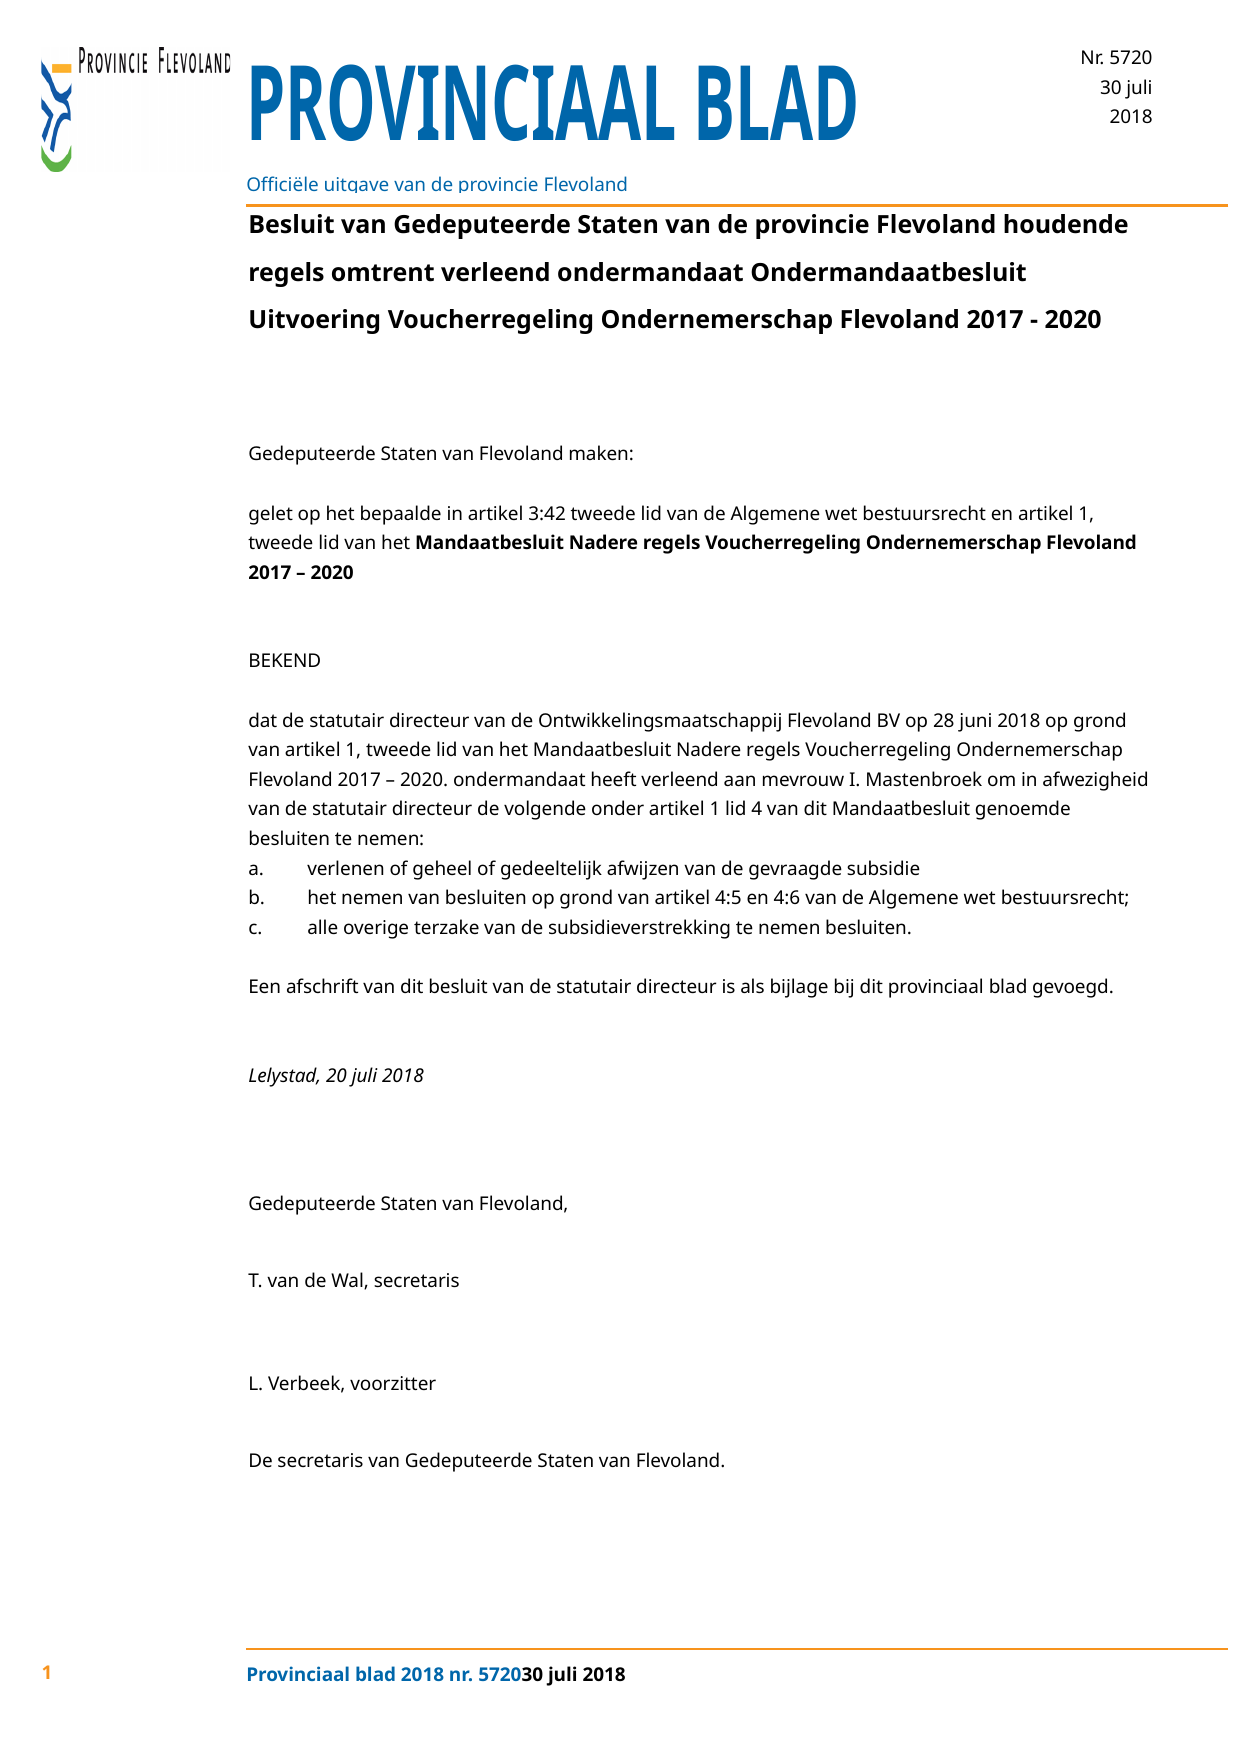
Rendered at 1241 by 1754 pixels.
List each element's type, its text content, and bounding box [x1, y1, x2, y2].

text Besluit van Gedeputeerde Staten van de provincie Flevoland houdende regels omtrent verleend ondermandaat Ondermandaatbesluit Uitvoering Voucherregeling Ondernemerschap Flevoland 2017 - 2020 [248, 207, 1152, 336]
text L. Verbeek, voorzitter [248, 1371, 1152, 1396]
text De secretaris van Gedeputeerde Staten van Flevoland. [248, 1448, 1152, 1473]
text Een afschrift van dit besluit van de statutair directeur is als bijlage bij dit provinciaal blad gevoegd. [248, 973, 1152, 999]
text gelet op het bepaalde in artikel 3:42 tweede lid van de Algemene wet bestuursrecht en artikel 1, tweede lid van het Mandaatbesluit Nadere regels Voucherregeling Ondernemerschap Flevoland 2017 – 2020 [248, 500, 1152, 584]
picture [41, 47, 231, 172]
list alle overige terzake van de subsidieverstrekking te nemen besluiten. [248, 914, 1152, 939]
text Gedeputeerde Staten van Flevoland, [248, 1190, 1152, 1216]
text Gedeputeerde Staten van Flevoland maken: [248, 441, 1152, 466]
list verlenen of geheel of gedeeltelijk afwijzen van de gevraagde subsidie [248, 855, 1152, 880]
list het nemen van besluiten op grond van artikel 4:5 en 4:6 van de Algemene wet bestuursrecht; [248, 884, 1152, 910]
text BEKEND [248, 648, 1152, 673]
text dat de statutair directeur van de Ontwikkelingsmaatschappij Flevoland BV op 28 juni 2018 op grond van artikel 1, tweede lid van het Mandaatbesluit Nadere regels Voucherregeling Ondernemerschap Flevoland 2017 – 2020. ondermandaat heeft verleend aan mevrouw I. Mastenbroek om in afwezigheid van de statutair directeur de volgende onder artikel 1 lid 4 van dit Mandaatbesluit genoemde besluiten te nemen: [248, 707, 1152, 851]
text Lelystad, 20 juli 2018 [248, 1062, 1152, 1087]
text T. van de Wal, secretaris [248, 1268, 1152, 1293]
